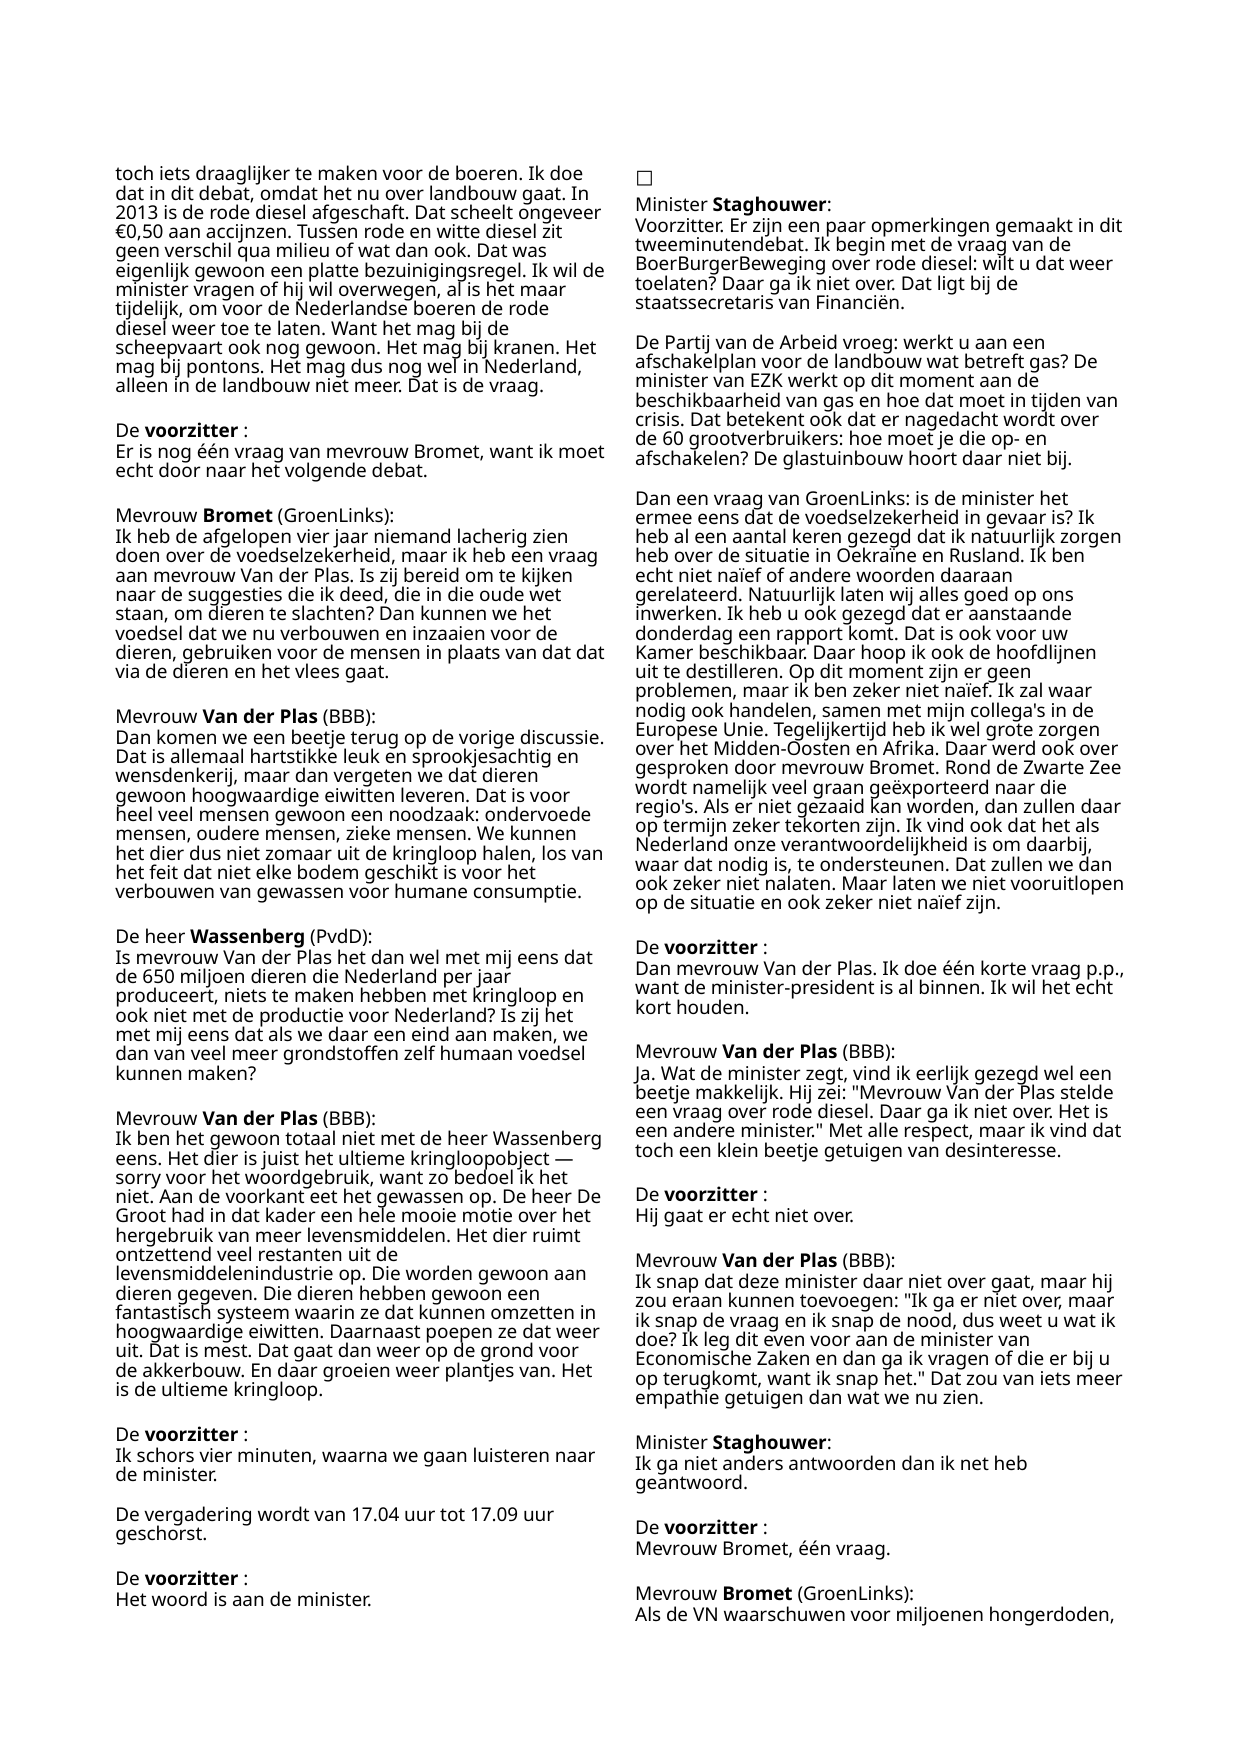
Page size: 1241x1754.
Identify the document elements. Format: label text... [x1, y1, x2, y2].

text De voorzitter : [115, 417, 605, 443]
text Mevrouw Van der Plas (BBB): [115, 1105, 605, 1130]
text Dan komen we een beetje terug op de vorige discussie. Dat is allemaal hartstikke leuk en sprookjesachtig en wensdenkerij, maar dan vergeten we dat dieren gewoon hoogwaardige eiwitten leveren. Dat is voor heel veel mensen gewoon een noodzaak: ondervoede mensen, oudere mensen, zieke mensen. We kunnen het dier dus niet zomaar uit de kringloop halen, los van het feit dat niet elke bodem geschikt is voor het verbouwen van gewassen voor humane consumptie. [115, 729, 605, 902]
text Mevrouw Bromet, één vraag. [635, 1540, 1125, 1559]
text De voorzitter : [115, 1421, 605, 1447]
text Ik schors vier minuten, waarna we gaan luisteren naar de minister. [115, 1447, 605, 1485]
text Mevrouw Van der Plas (BBB): [635, 1247, 1125, 1273]
text Voorzitter. Er zijn een paar opmerkingen gemaakt in dit tweeminutendebat. Ik begin met de vraag van de BoerBurgerBeweging over rode diesel: wilt u dat weer toelaten? Daar ga ik niet over. Dat ligt bij de staatssecretaris van Financiën. [635, 217, 1125, 313]
text Als de VN waarschuwen voor miljoenen hongerdoden, [635, 1606, 1125, 1625]
text Ik ben het gewoon totaal niet met de heer Wassenberg eens. Het dier is juist het ultieme kringloopobject — sorry voor het woordgebruik, want zo bedoel ik het niet. Aan de voorkant eet het gewassen op. De heer De Groot had in dat kader een hele mooie motie over het hergebruik van meer levensmiddelen. Het dier ruimt ontzettend veel restanten uit de levensmiddelenindustrie op. Die worden gewoon aan dieren gegeven. Die dieren hebben gewoon een fantastisch systeem waarin ze dat kunnen omzetten in hoogwaardige eiwitten. Daarnaast poepen ze dat weer uit. Dat is mest. Dat gaat dan weer op de grond voor de akkerbouw. En daar groeien weer plantjes van. Het is de ultieme kringloop. [115, 1130, 605, 1400]
text Dan een vraag van GroenLinks: is de minister het ermee eens dat de voedselzekerheid in gevaar is? Ik heb al een aantal keren gezegd dat ik natuurlijk zorgen heb over de situatie in Oekraïne en Rusland. Ik ben echt niet naïef of andere woorden daaraan gerelateerd. Natuurlijk laten wij alles goed op ons inwerken. Ik heb u ook gezegd dat er aanstaande donderdag een rapport komt. Dat is ook voor uw Kamer beschikbaar. Daar hoop ik ook de hoofdlijnen uit te destilleren. Op dit moment zijn er geen problemen, maar ik ben zeker niet naïef. Ik zal waar nodig ook handelen, samen met mijn collega's in de Europese Unie. Tegelijkertijd heb ik wel grote zorgen over het Midden-Oosten en Afrika. Daar werd ook over gesproken door mevrouw Bromet. Rond de Zwarte Zee wordt namelijk veel graan geëxporteerd naar die regio's. Als er niet gezaaid kan worden, dan zullen daar op termijn zeker tekorten zijn. Ik vind ook dat het als Nederland onze verantwoordelijkheid is om daarbij, waar dat nodig is, te ondersteunen. Dat zullen we dan ook zeker niet nalaten. Maar laten we niet vooruitlopen op de situatie en ook zeker niet naïef zijn. [635, 489, 1125, 913]
text De heer Wassenberg (PvdD): [115, 923, 605, 949]
text De vergadering wordt van 17.04 uur tot 17.09 uur geschorst. [115, 1506, 605, 1545]
text De Partij van de Arbeid vroeg: werkt u aan een afschakelplan voor de landbouw wat betreft gas? De minister van EZK werkt op dit moment aan de beschikbaarheid van gas en hoe dat moet in tijden van crisis. Dat betekent ook dat er nagedacht wordt over de 60 grootverbruikers: hoe moet je die op- en afschakelen? De glastuinbouw hoort daar niet bij. [635, 334, 1125, 469]
text De voorzitter : [635, 934, 1125, 960]
text De voorzitter : [115, 1566, 605, 1591]
text Er is nog één vraag van mevrouw Bromet, want ik moet echt door naar het volgende debat. [115, 443, 605, 482]
text Minister Staghouwer: [635, 191, 1125, 217]
text Ik snap dat deze minister daar niet over gaat, maar hij zou eraan kunnen toevoegen: "Ik ga er niet over, maar ik snap de vraag en ik snap de nood, dus weet u wat ik doe? Ik leg dit even voor aan de minister van Economische Zaken en dan ga ik vragen of die er bij u op terugkomt, want ik snap het." Dat zou van iets meer empathie getuigen dan wat we nu zien. [635, 1273, 1125, 1408]
text De voorzitter : [635, 1182, 1125, 1207]
text Het woord is aan de minister. [115, 1591, 605, 1611]
text Ik heb de afgelopen vier jaar niemand lacherig zien doen over de voedselzekerheid, maar ik heb een vraag aan mevrouw Van der Plas. Is zij bereid om te kijken naar de suggesties die ik deed, die in die oude wet staan, om dieren te slachten? Dan kunnen we het voedsel dat we nu verbouwen en inzaaien voor de dieren, gebruiken voor de mensen in plaats van dat dat via de dieren en het vlees gaat. [115, 528, 605, 682]
text De voorzitter : [635, 1514, 1125, 1540]
text Ik ga niet anders antwoorden dan ik net heb geantwoord. [635, 1455, 1125, 1493]
text Is mevrouw Van der Plas het dan wel met mij eens dat de 650 miljoen dieren die Nederland per jaar produceert, niets te maken hebben met kringloop en ook niet met de productie voor Nederland? Is zij het met mij eens dat als we daar een eind aan maken, we dan van veel meer grondstoffen zelf humaan voedsel kunnen maken? [115, 949, 605, 1084]
text Mevrouw Bromet (GroenLinks): [635, 1580, 1125, 1606]
text ⬜ [635, 165, 1125, 191]
text Mevrouw Bromet (GroenLinks): [115, 502, 605, 528]
text Mevrouw Van der Plas (BBB): [115, 703, 605, 729]
text Dan mevrouw Van der Plas. Ik doe één korte vraag p.p., want de minister-president is al binnen. Ik wil het echt kort houden. [635, 960, 1125, 1018]
text toch iets draaglijker te maken voor de boeren. Ik doe dat in dit debat, omdat het nu over landbouw gaat. In 2013 is de rode diesel afgeschaft. Dat scheelt ongeveer €0,50 aan accijnzen. Tussen rode en witte diesel zit geen verschil qua milieu of wat dan ook. Dat was eigenlijk gewoon een platte bezuinigingsregel. Ik wil de minister vragen of hij wil overwegen, al is het maar tijdelijk, om voor de Nederlandse boeren de rode diesel weer toe te laten. Want het mag bij de scheepvaart ook nog gewoon. Het mag bij kranen. Het mag bij pontons. Het mag dus nog wel in Nederland, alleen in de landbouw niet meer. Dat is de vraag. [115, 165, 605, 397]
text Minister Staghouwer: [635, 1429, 1125, 1455]
text Ja. Wat de minister zegt, vind ik eerlijk gezegd wel een beetje makkelijk. Hij zei: "Mevrouw Van der Plas stelde een vraag over rode diesel. Daar ga ik niet over. Het is een andere minister." Met alle respect, maar ik vind dat toch een klein beetje getuigen van desinteresse. [635, 1064, 1125, 1161]
text Hij gaat er echt niet over. [635, 1207, 1125, 1227]
text Mevrouw Van der Plas (BBB): [635, 1039, 1125, 1064]
